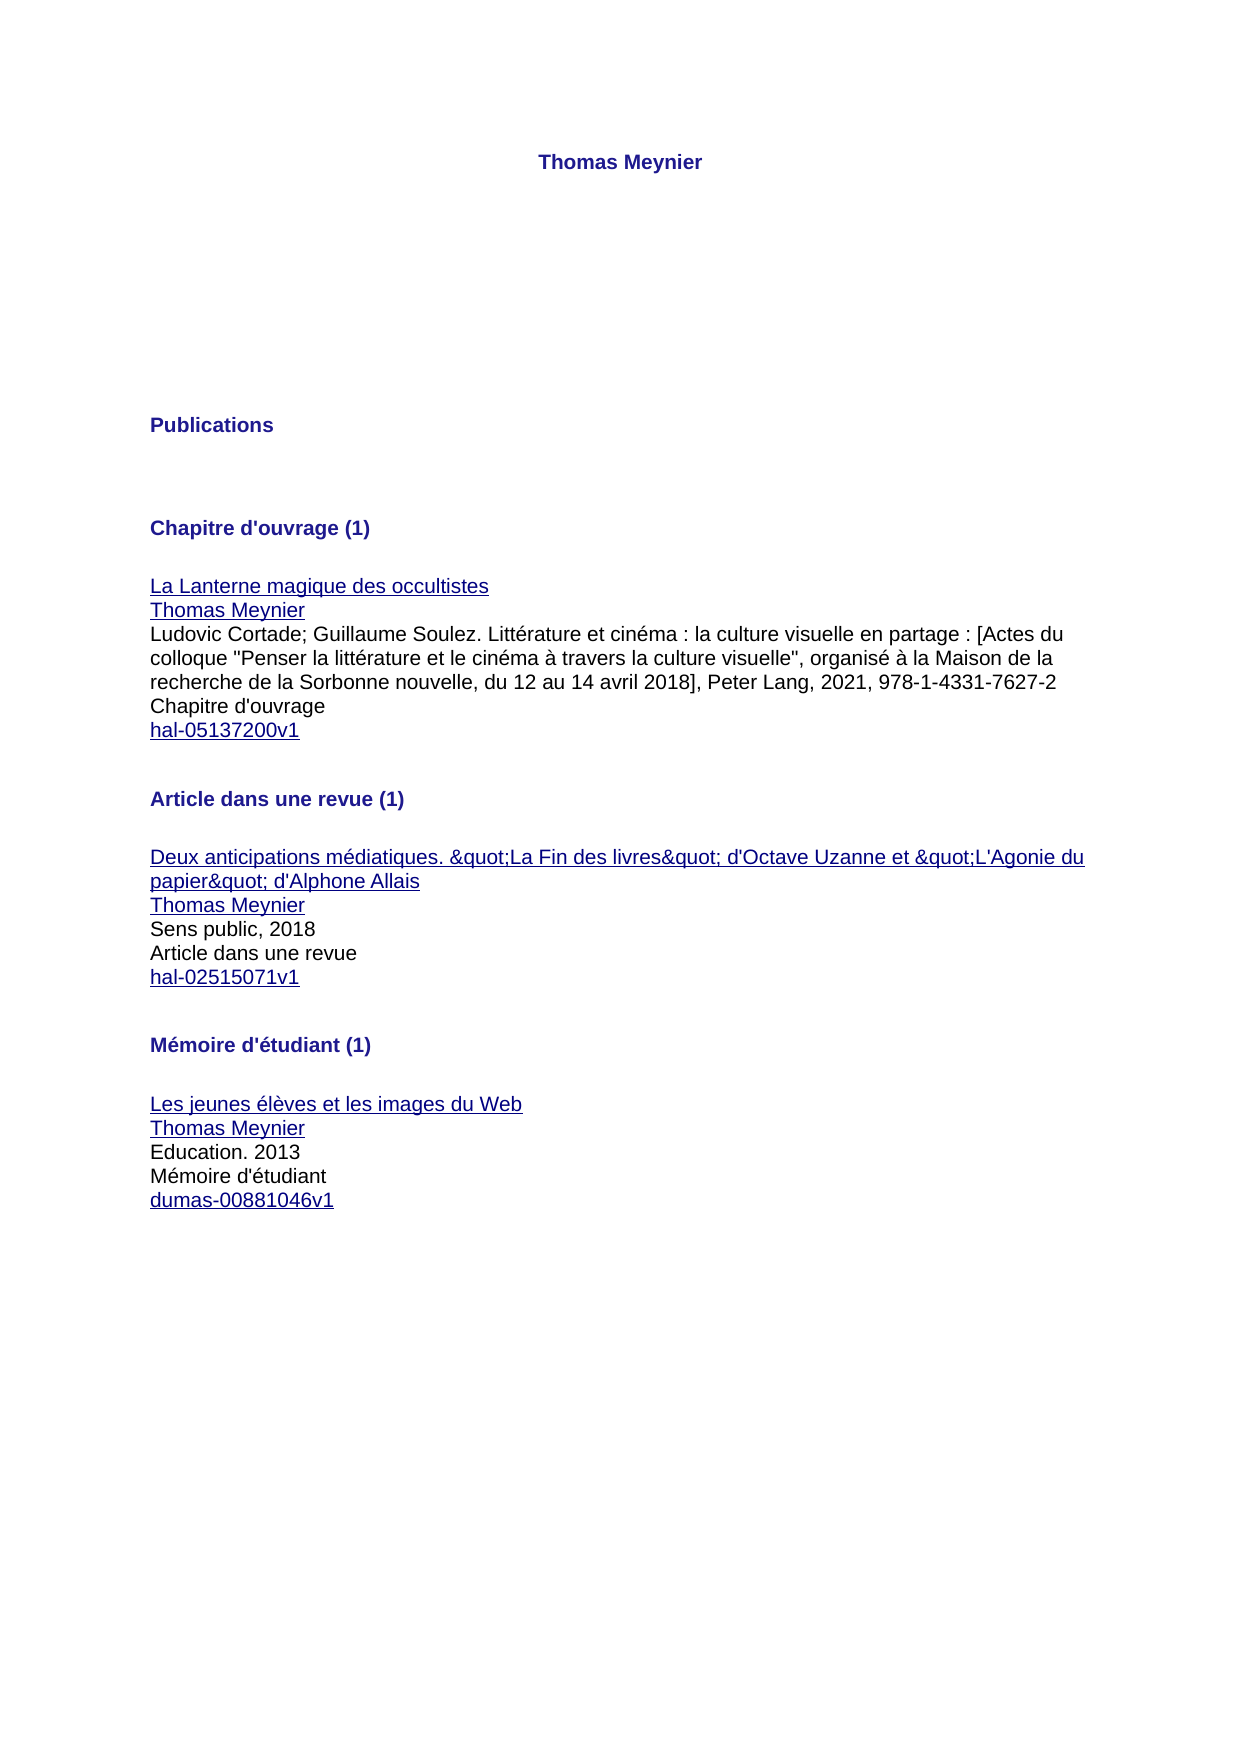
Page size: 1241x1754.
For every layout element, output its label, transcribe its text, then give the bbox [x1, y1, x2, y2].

subtitle Publications [150, 412, 1090, 436]
table_header La Lanterne magique des occultistes Thomas Meynier Ludovic Cortade; Guillaume Soulez. Littérature et cinéma : la culture visuelle en partage : [Actes du colloque "Penser la littérature et le cinéma à travers la culture visuelle", organisé à la Maison de la recherche de la Sorbonne nouvelle, du 12 au 14 avril 2018], Peter Lang, 2021, 978-1-4331-7627-2 Chapitre d'ouvrage hal-05137200v1 [150, 574, 1090, 742]
table_header Deux anticipations médiatiques. &quot;La Fin des livres&quot; d'Octave Uzanne et &quot;L'Agonie du papier&quot; d'Alphone Allais Thomas Meynier Sens public, 2018 Article dans une revue hal-02515071v1 [150, 845, 1090, 988]
subtitle Chapitre d'ouvrage (1) [150, 516, 1090, 539]
subtitle Article dans une revue (1) [150, 786, 1090, 810]
table_header Les jeunes élèves et les images du Web Thomas Meynier Education. 2013 Mémoire d'étudiant dumas-00881046v1 [150, 1092, 1090, 1211]
subtitle Thomas Meynier [150, 150, 1090, 174]
subtitle Mémoire d'étudiant (1) [150, 1033, 1090, 1057]
